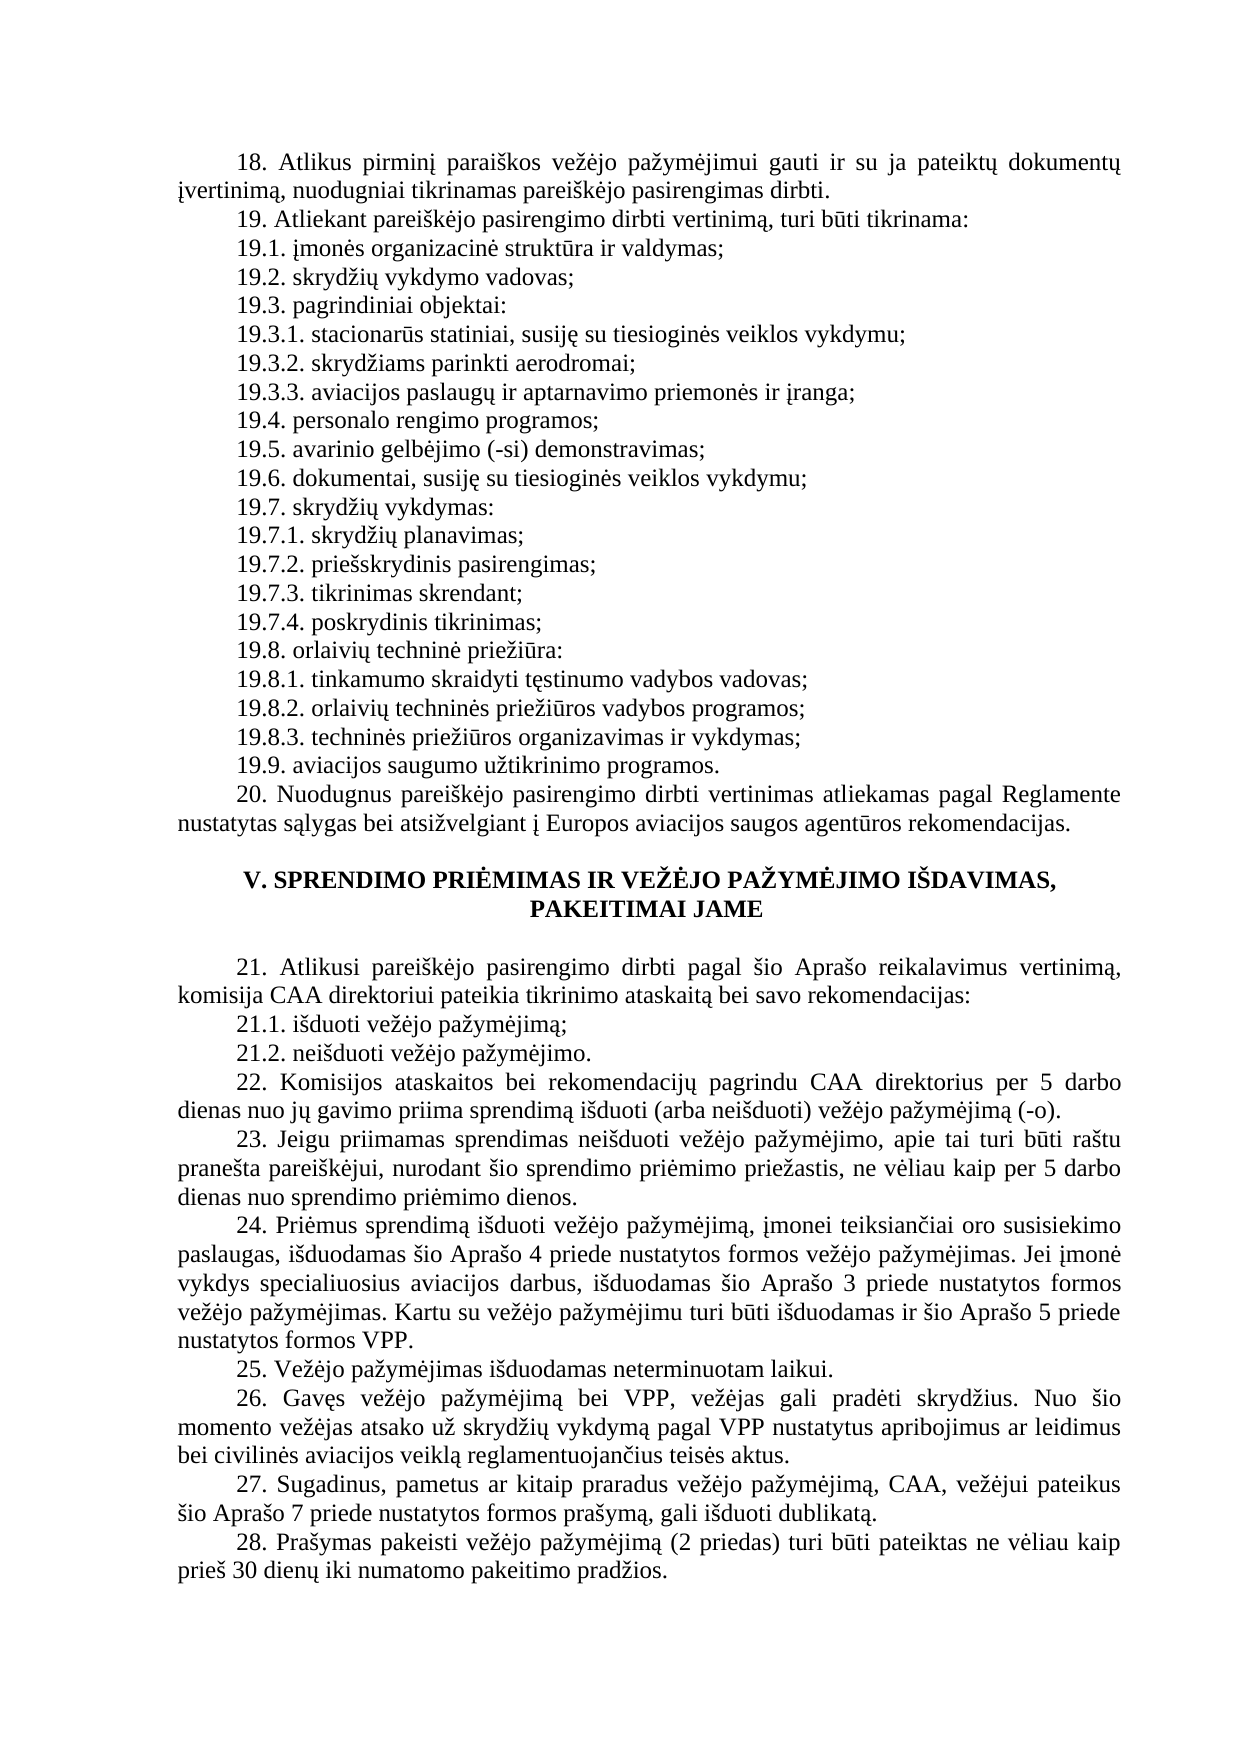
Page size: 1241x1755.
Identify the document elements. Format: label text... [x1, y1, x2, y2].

text 20. Nuodugnus pareiškėjo pasirengimo dirbti vertinimas atliekamas pagal Reglamente nustatytas sąlygas bei atsižvelgiant į Europos aviacijos saugos agentūros rekomendacijas. [177, 779, 1122, 837]
text 19.8.3. techninės priežiūros organizavimas ir vykdymas; [177, 722, 1122, 751]
text 23. Jeigu priimamas sprendimas neišduoti vežėjo pažymėjimo, apie tai turi būti raštu pranešta pareiškėjui, nurodant šio sprendimo priėmimo priežastis, ne vėliau kaip per 5 darbo dienas nuo sprendimo priėmimo dienos. [177, 1124, 1122, 1211]
text 24. Priėmus sprendimą išduoti vežėjo pažymėjimą, įmonei teiksiančiai oro susisiekimo paslaugas, išduodamas šio Aprašo 4 priede nustatytos formos vežėjo pažymėjimas. Jei įmonė vykdys specialiuosius aviacijos darbus, išduodamas šio Aprašo 3 priede nustatytos formos vežėjo pažymėjimas. Kartu su vežėjo pažymėjimu turi būti išduodamas ir šio Aprašo 5 priede nustatytos formos VPP. [177, 1211, 1122, 1354]
text 19.9. aviacijos saugumo užtikrinimo programos. [177, 751, 1122, 779]
text 19. Atliekant pareiškėjo pasirengimo dirbti vertinimą, turi būti tikrinama: [177, 204, 1122, 233]
text 21.2. neišduoti vežėjo pažymėjimo. [177, 1038, 1122, 1067]
text 19.8. orlaivių techninė priežiūra: [177, 636, 1122, 664]
text 22. Komisijos ataskaitos bei rekomendacijų pagrindu CAA direktorius per 5 darbo dienas nuo jų gavimo priima sprendimą išduoti (arba neišduoti) vežėjo pažymėjimą (-o). [177, 1067, 1122, 1124]
text 19.3.2. skrydžiams parinkti aerodromai; [177, 348, 1122, 377]
text 19.1. įmonės organizacinė struktūra ir valdymas; [177, 233, 1122, 262]
text 19.2. skrydžių vykdymo vadovas; [177, 262, 1122, 291]
text 25. Vežėjo pažymėjimas išduodamas neterminuotam laikui. [177, 1354, 1122, 1383]
text 19.4. personalo rengimo programos; [177, 406, 1122, 434]
text 28. Prašymas pakeisti vežėjo pažymėjimą (2 priedas) turi būti pateiktas ne vėliau kaip prieš 30 dienų iki numatomo pakeitimo pradžios. [177, 1527, 1122, 1584]
text 19.3.3. aviacijos paslaugų ir aptarnavimo priemonės ir įranga; [177, 377, 1122, 406]
text 27. Sugadinus, pametus ar kitaip praradus vežėjo pažymėjimą, CAA, vežėjui pateikus šio Aprašo 7 priede nustatytos formos prašymą, gali išduoti dublikatą. [177, 1469, 1122, 1527]
text V. SPRENDIMO PRIĖMIMAS IR VEŽĖJO PAŽYMĖJIMO IŠDAVIMAS, PAKEITIMAI JAME [177, 866, 1122, 923]
text 19.6. dokumentai, susiję su tiesioginės veiklos vykdymu; [177, 463, 1122, 492]
text 19.7. skrydžių vykdymas: [177, 492, 1122, 521]
text 19.3. pagrindiniai objektai: [177, 291, 1122, 319]
text 26. Gavęs vežėjo pažymėjimą bei VPP, vežėjas gali pradėti skrydžius. Nuo šio momento vežėjas atsako už skrydžių vykdymą pagal VPP nustatytus apribojimus ar leidimus bei civilinės aviacijos veiklą reglamentuojančius teisės aktus. [177, 1383, 1122, 1469]
text 19.8.1. tinkamumo skraidyti tęstinumo vadybos vadovas; [177, 664, 1122, 693]
text 19.7.1. skrydžių planavimas; [177, 521, 1122, 549]
text 19.5. avarinio gelbėjimo (-si) demonstravimas; [177, 434, 1122, 463]
text 19.7.2. priešskrydinis pasirengimas; [177, 549, 1122, 578]
text 19.3.1. stacionarūs statiniai, susiję su tiesioginės veiklos vykdymu; [177, 319, 1122, 348]
text 19.8.2. orlaivių techninės priežiūros vadybos programos; [177, 693, 1122, 722]
text 21. Atlikusi pareiškėjo pasirengimo dirbti pagal šio Aprašo reikalavimus vertinimą, komisija CAA direktoriui pateikia tikrinimo ataskaitą bei savo rekomendacijas: [177, 952, 1122, 1009]
text 19.7.4. poskrydinis tikrinimas; [177, 607, 1122, 636]
text 21.1. išduoti vežėjo pažymėjimą; [177, 1009, 1122, 1038]
text 18. Atlikus pirminį paraiškos vežėjo pažymėjimui gauti ir su ja pateiktų dokumentų įvertinimą, nuodugniai tikrinamas pareiškėjo pasirengimas dirbti. [177, 147, 1122, 204]
text 19.7.3. tikrinimas skrendant; [177, 578, 1122, 607]
